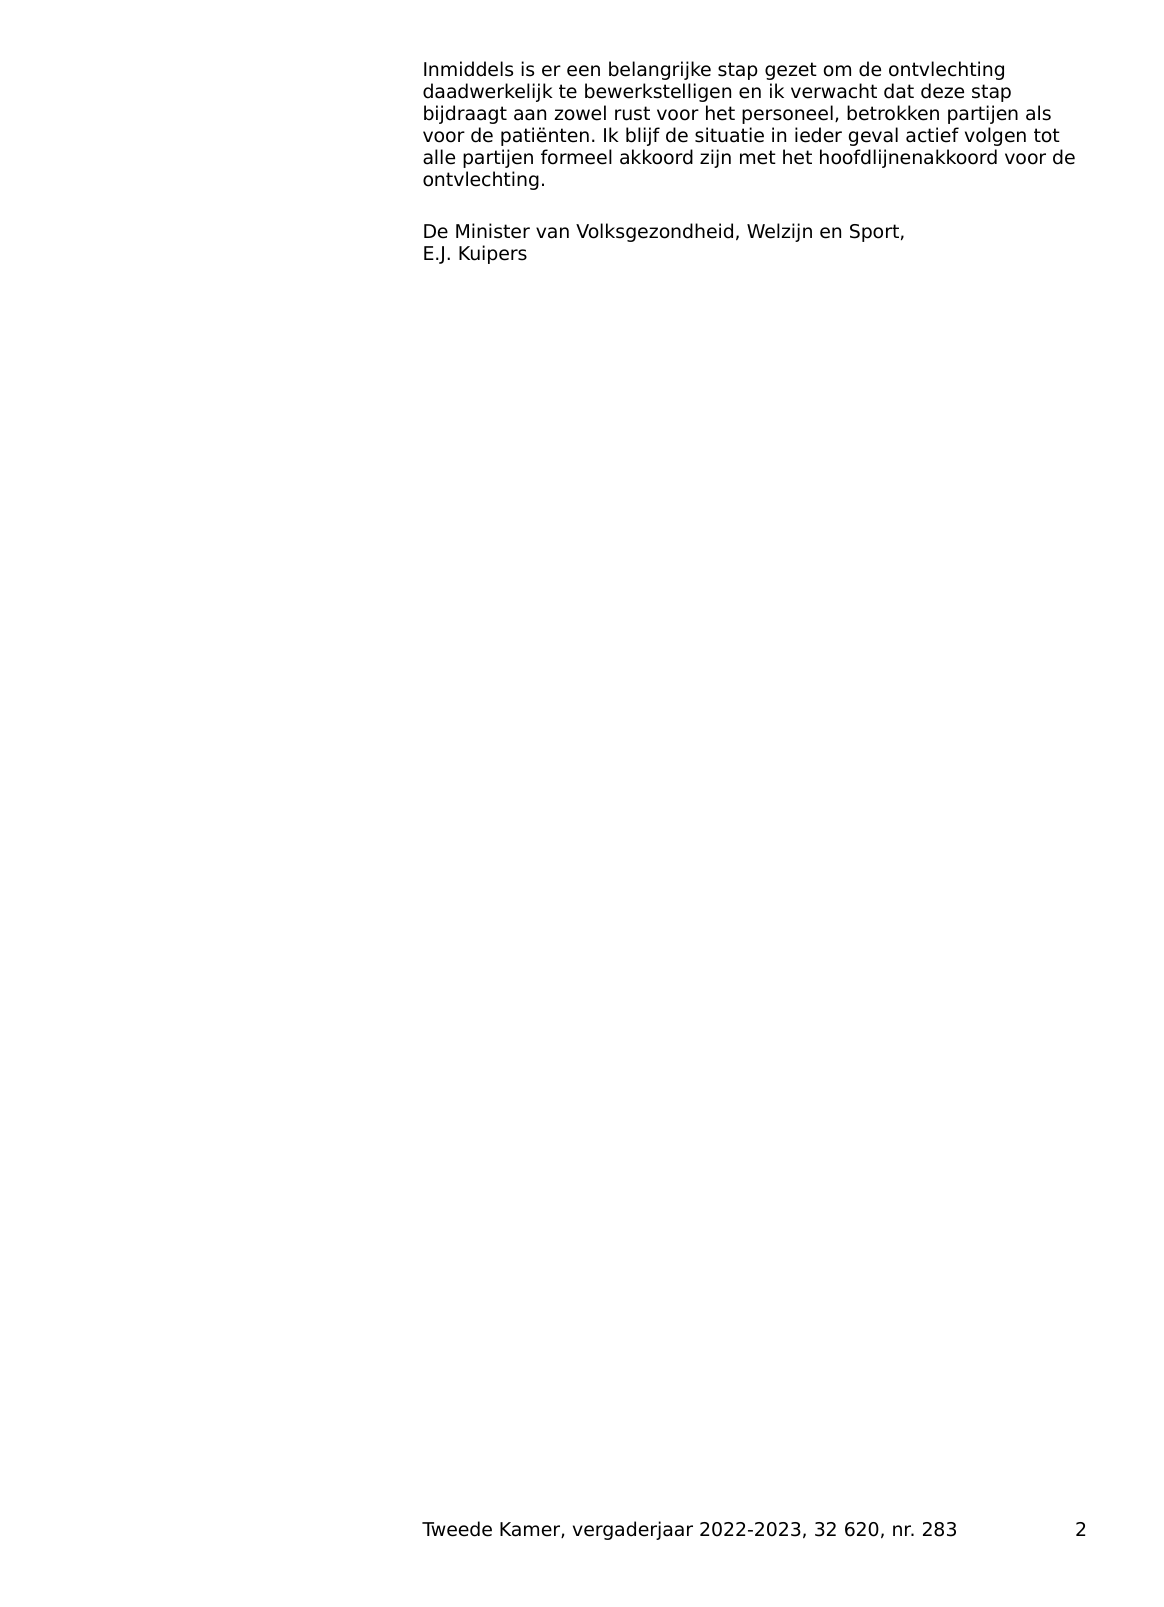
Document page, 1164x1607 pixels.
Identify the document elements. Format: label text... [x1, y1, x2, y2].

text Inmiddels is er een belangrijke stap gezet om de ontvlechting daadwerkelijk te bewerkstelligen en ik verwacht dat deze stap bijdraagt aan zowel rust voor het personeel, betrokken partijen als voor de patiënten. Ik blijf de situatie in ieder geval actief volgen tot alle partijen formeel akkoord zijn met het hoofdlijnenakkoord voor de ontvlechting. [422, 59, 1087, 191]
text De Minister van Volksgezondheid, Welzijn en Sport, E.J. Kuipers [422, 221, 1087, 265]
